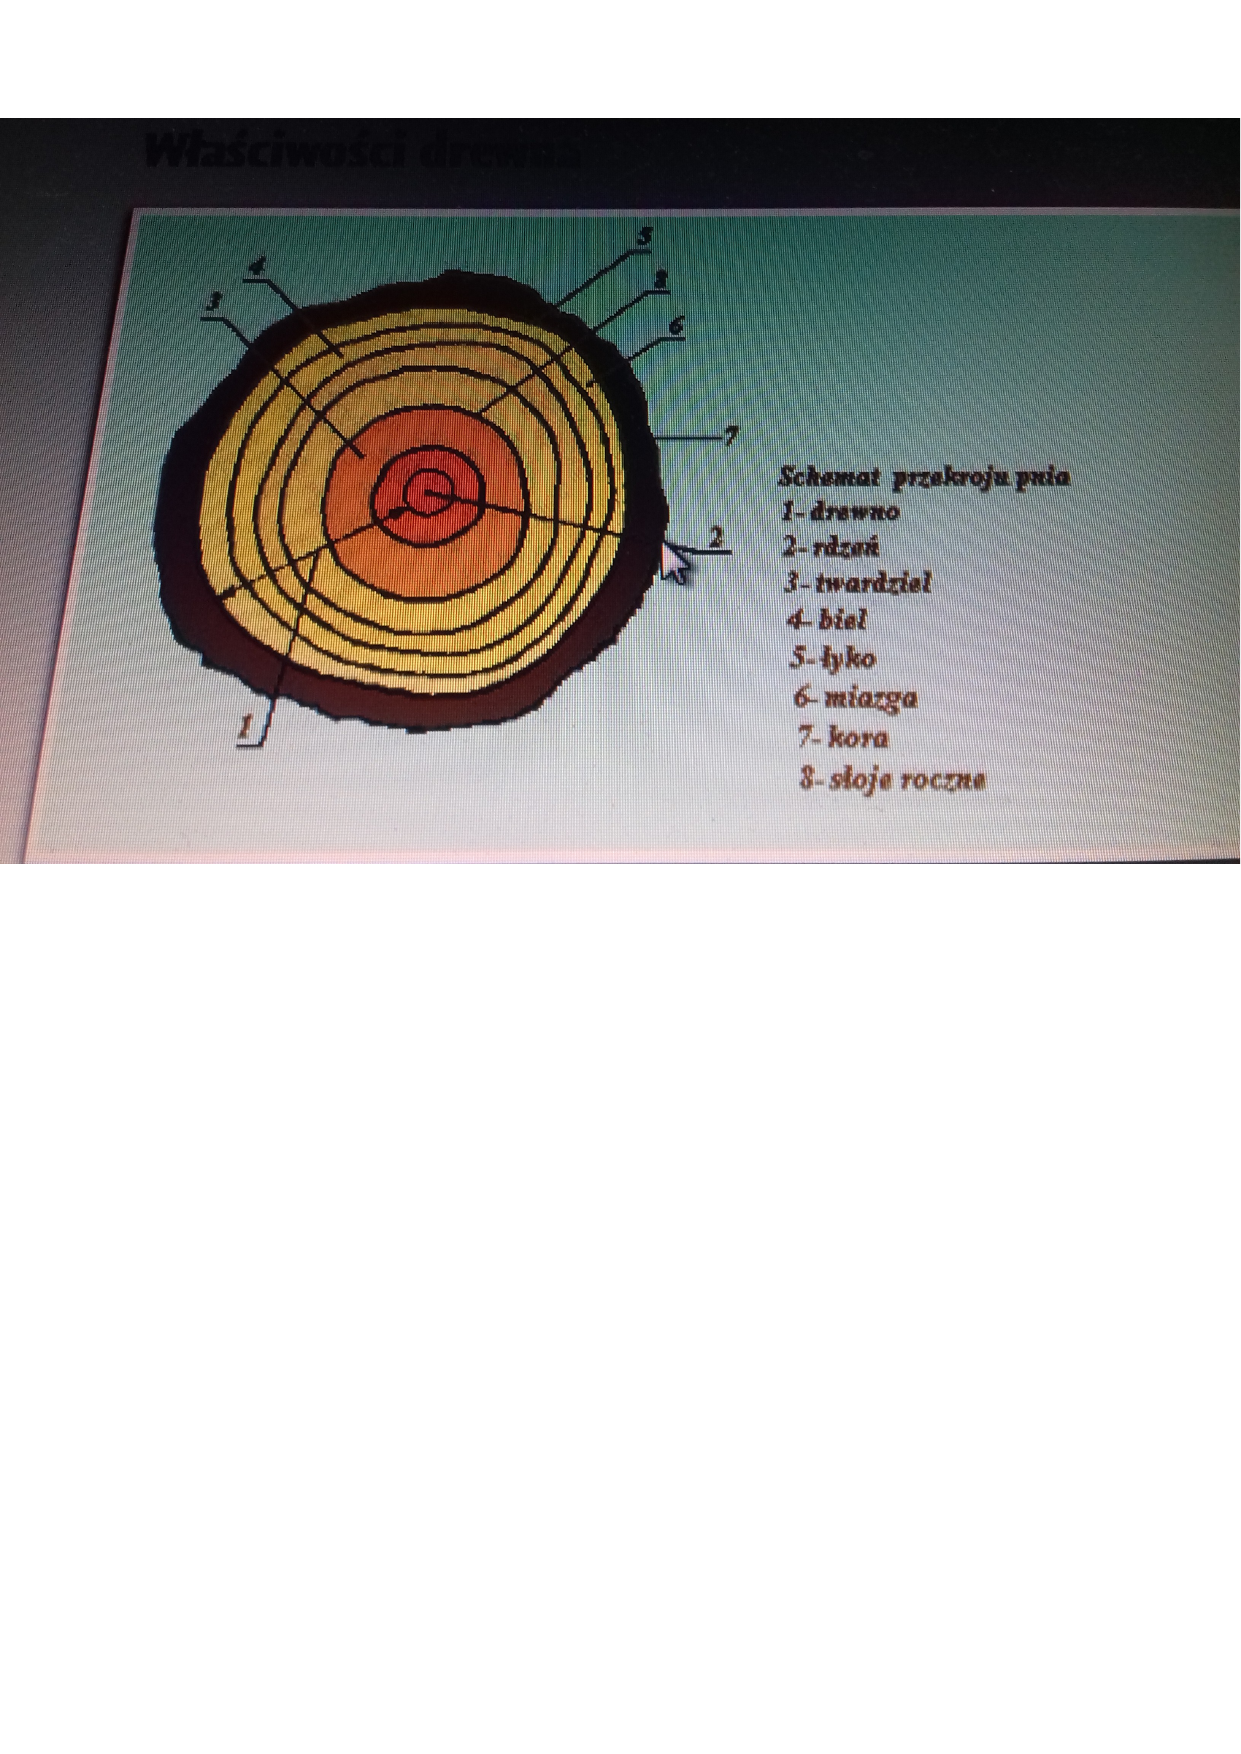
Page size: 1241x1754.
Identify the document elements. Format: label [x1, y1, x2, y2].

picture [0, 118, 1241, 864]
